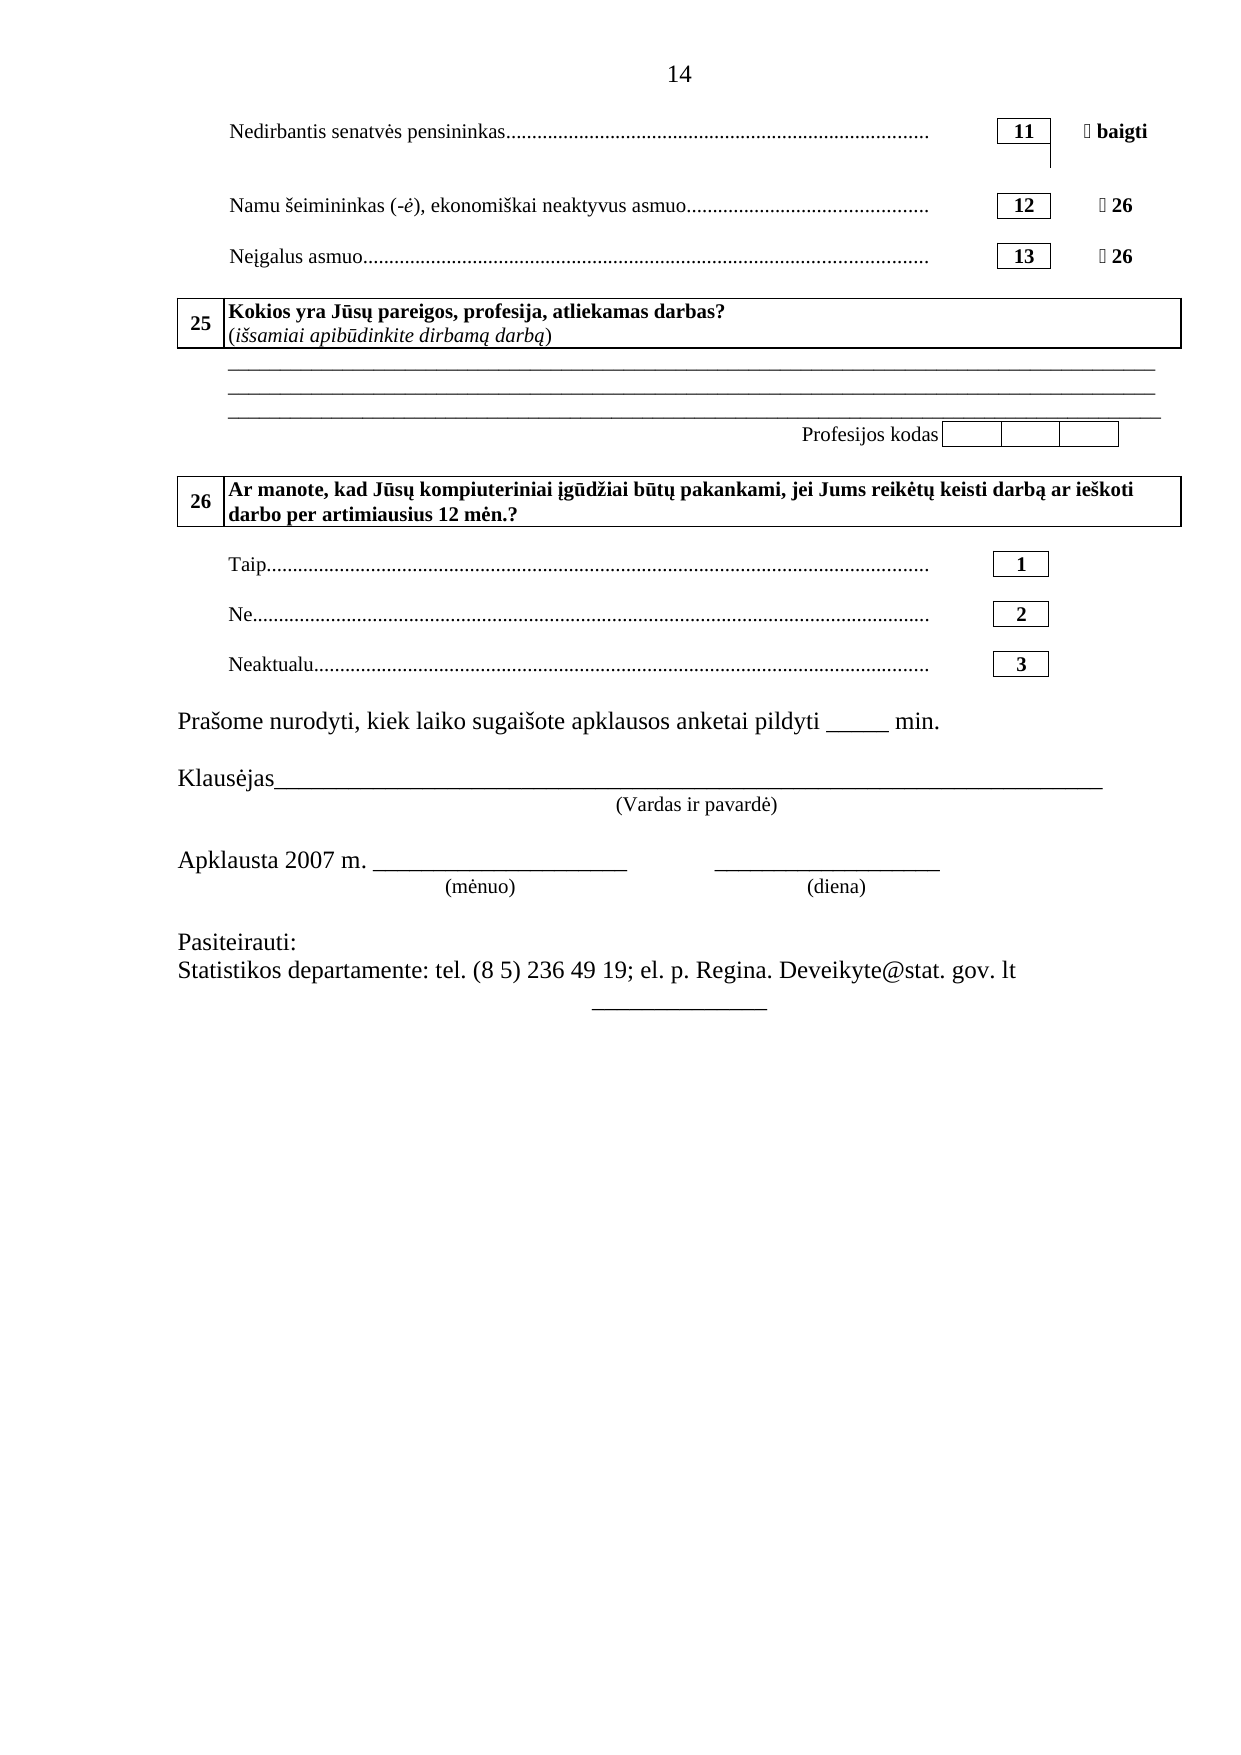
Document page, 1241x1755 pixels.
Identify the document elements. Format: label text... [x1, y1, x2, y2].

table_cell [177, 651, 224, 676]
text Apklausta 2007 m. [177, 845, 1181, 874]
table_cell [1049, 551, 1181, 576]
table_cell [225, 168, 229, 192]
table_cell [1114, 422, 1118, 446]
text Klausėjas [177, 763, 1181, 792]
table_cell [998, 168, 1002, 192]
table_cell Neaktualu [224, 651, 993, 676]
table_cell [177, 218, 181, 243]
table_cell [224, 576, 993, 601]
table_cell [1002, 422, 1006, 446]
table_cell [177, 118, 225, 143]
table_cell [1177, 349, 1181, 421]
table_cell 11 [1046, 119, 1050, 143]
table_cell  26 [1177, 193, 1181, 217]
table_cell  26 [1051, 243, 1181, 268]
table_header 26 [178, 477, 223, 526]
table_cell [177, 168, 181, 192]
text Statistikos departamente: tel. (8 5) 236 49 19; el. p. Regina. Deveikyte@stat. gov. lt [177, 955, 1181, 984]
table_cell [177, 527, 181, 551]
table_cell Taip [224, 551, 993, 576]
table_cell [1045, 577, 1049, 601]
table_cell [225, 143, 998, 168]
table_cell [224, 626, 993, 651]
table_cell Nedirbantis senatvės pensininkas [225, 118, 997, 143]
table_cell [177, 576, 224, 601]
table_cell [177, 243, 225, 268]
table_cell [998, 219, 1002, 243]
table_cell [1050, 168, 1181, 192]
table_cell [1049, 527, 1053, 551]
table_cell [177, 626, 224, 651]
table_cell [1049, 651, 1181, 676]
table_cell [993, 168, 998, 192]
text (mėnuo) (diena) [177, 874, 1181, 898]
table_cell [1049, 576, 1181, 601]
text (Vardas ir pavardė) [542, 792, 1181, 816]
table_cell [221, 168, 225, 192]
table_cell [1060, 422, 1064, 446]
table_cell Profesijos kodas [224, 421, 942, 446]
table_cell [221, 218, 225, 243]
table_cell [1049, 601, 1181, 626]
table_cell [1045, 627, 1049, 651]
table_cell [177, 143, 225, 168]
table_cell [1119, 421, 1181, 446]
table_cell [993, 218, 998, 243]
table_cell 13 [1046, 244, 1050, 268]
table_cell [221, 193, 225, 217]
table_cell Neįgalus asmuo [225, 243, 997, 268]
table_cell [224, 527, 228, 551]
table_cell 13 [998, 244, 1002, 268]
table_cell [943, 422, 947, 446]
table_cell [177, 421, 224, 446]
table_cell [989, 527, 993, 551]
table_cell 12 [998, 194, 1002, 217]
table_cell [993, 577, 997, 601]
table_cell [225, 218, 229, 243]
table_cell [993, 627, 997, 651]
table_header 25 [178, 299, 223, 347]
table_cell [177, 349, 224, 421]
table_cell [177, 601, 224, 626]
table_cell [993, 527, 997, 551]
table_cell [1049, 626, 1181, 651]
table_cell 11 [998, 119, 1002, 143]
text ______________ [177, 984, 1181, 1013]
table_cell [177, 551, 224, 576]
table_cell [1050, 218, 1181, 243]
table_cell [224, 349, 228, 421]
text Pasiteirauti: [177, 927, 1181, 955]
table_cell [1046, 168, 1050, 192]
table_cell [1046, 219, 1050, 243]
table_cell [177, 193, 181, 217]
table_cell [1177, 527, 1181, 551]
table_cell 12 [1046, 194, 1050, 217]
table_cell [1046, 144, 1050, 168]
table_cell [220, 527, 224, 551]
table_cell [1045, 527, 1049, 551]
text Prašome nurodyti, kiek laiko sugaišote apklausos anketai pildyti _____ min. [177, 706, 1181, 735]
table_cell [997, 422, 1001, 446]
table_cell Ne [224, 601, 993, 626]
table_cell [998, 144, 1002, 168]
table_cell  baigti [1051, 118, 1181, 168]
